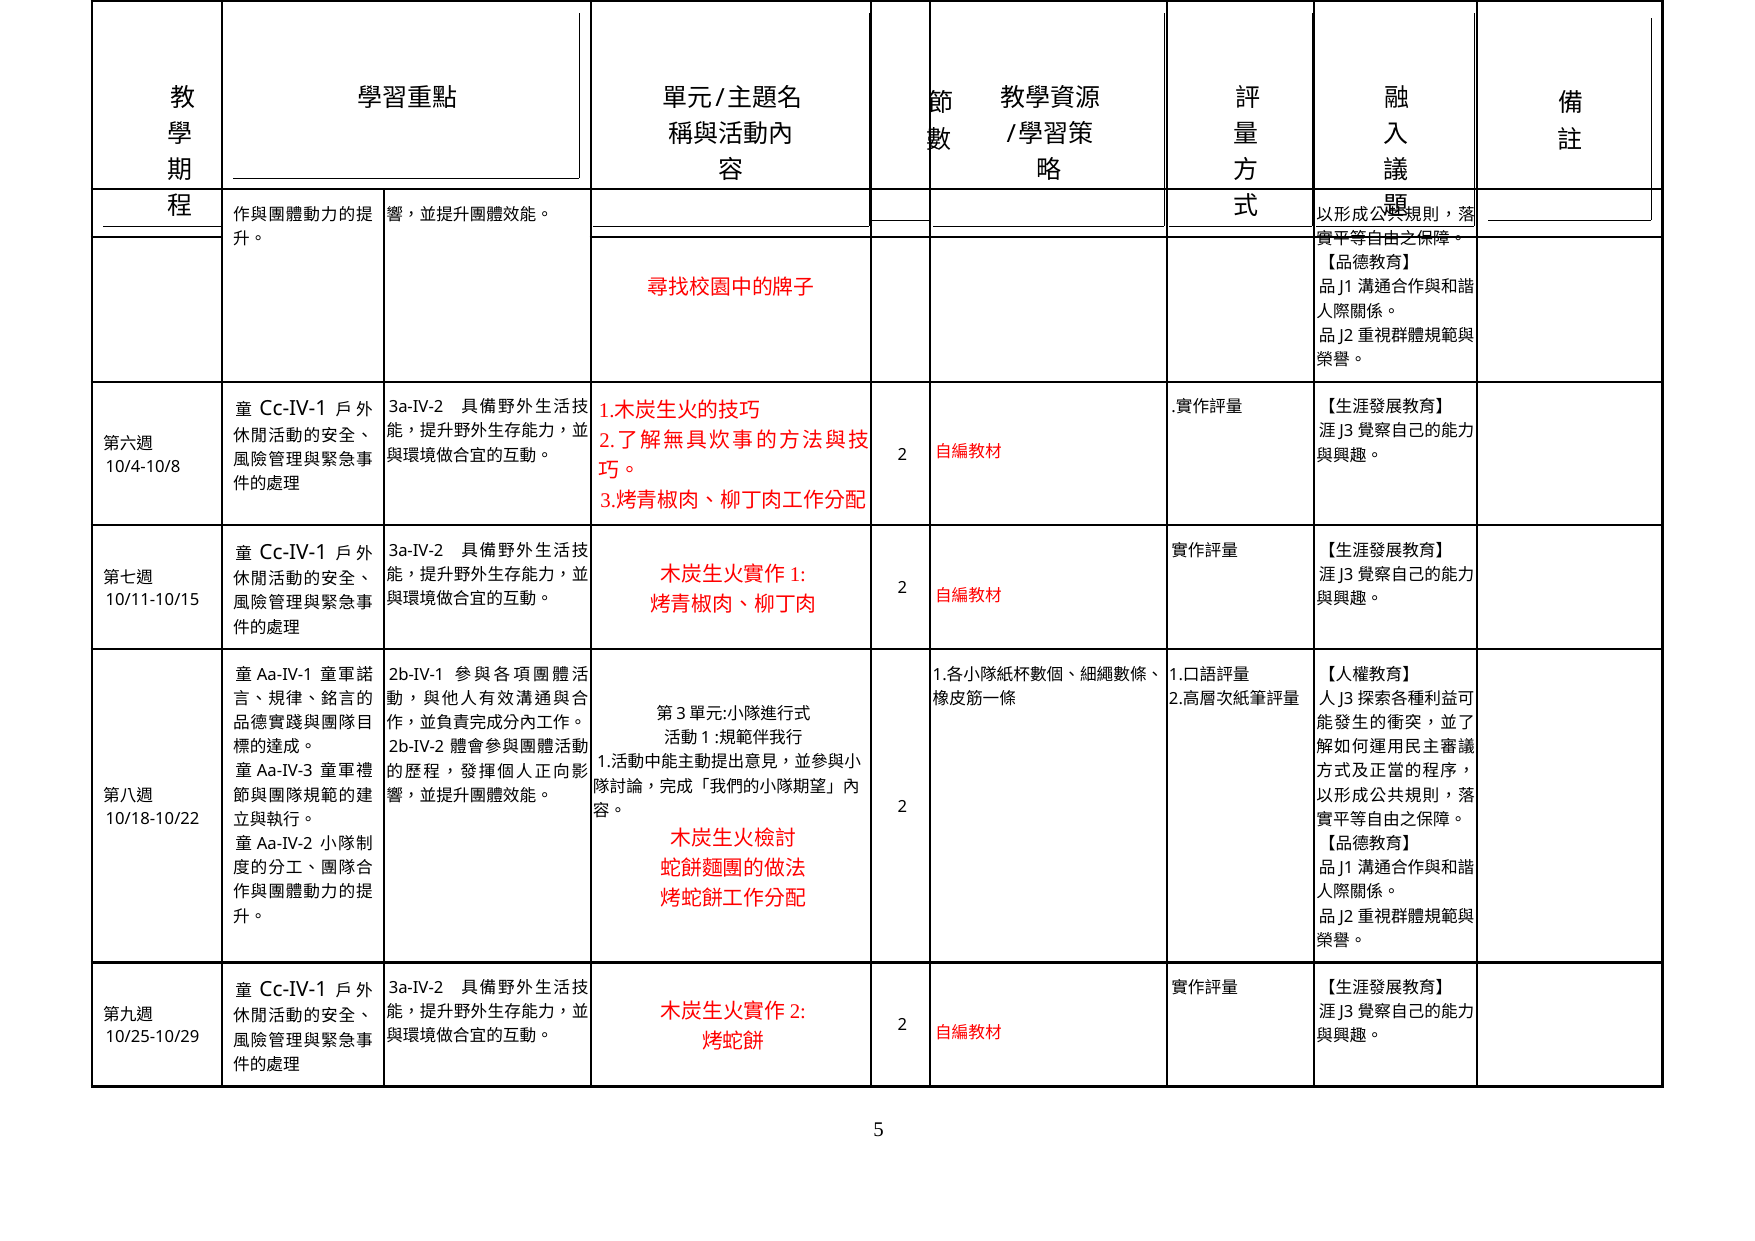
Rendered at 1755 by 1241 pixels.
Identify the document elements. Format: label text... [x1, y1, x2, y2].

table_cell 1.口語評量 2.高層次紙筆評量 [1168, 238, 1313, 381]
table_cell 第七週 10/11-10/15 [93, 526, 221, 648]
table_cell 1.口語評量 2.高層次紙筆評量 [1168, 190, 1313, 236]
table_cell [872, 238, 929, 381]
table_header 單元/主題名稱與活動內容 [592, 2, 870, 188]
table_cell 作與團體動力的提升。 [223, 190, 383, 381]
table_header 融入議題 [1315, 2, 1476, 188]
table_cell 自編教材 [931, 526, 1166, 648]
table_cell [592, 190, 870, 236]
table_cell 響，並提升團體效能。 [385, 190, 590, 381]
table_cell 實作評量 [1168, 964, 1313, 1085]
table_cell 自編教材 [931, 964, 1166, 1085]
table_cell 1.口語評量 2.高層次紙筆評量 [1168, 650, 1313, 961]
table_cell 第3單元:小隊進行式 活動1 :規範伴我行 1.活動中能主動提出意見，並參與小隊討論，完成「我們的小隊期望」內容。 木炭生火檢討 蛇餅麵團的做法 烤蛇餅工作分配 [592, 650, 870, 961]
table_cell [872, 190, 929, 236]
table_cell 第八週 10/18-10/22 [93, 650, 221, 961]
table_cell 實作評量 [1168, 526, 1313, 648]
table_cell 自編教材 [931, 383, 1166, 524]
table_cell 童Cc-IV-1戶外休閒活動的安全、風險管理與緊急事件的處理 [223, 526, 383, 648]
table_header 評量方式 [1168, 2, 1313, 188]
table_cell [1478, 964, 1661, 1085]
table_cell 【人權教育】 人 J3 探索各種利益可能發生的衝突，並了解如何運用民主審議方式及正當的程序，以形成公共規則，落實平等自由之保障。 【品德教育】 品 J1 溝通合作與和諧人際關係。 品 J2 重視群體規範與榮譽。 [1315, 650, 1476, 961]
table_cell [1478, 190, 1661, 236]
table_cell 【生涯發展教育】 涯 J3 覺察自己的能力與興趣。 [1315, 526, 1476, 648]
table_cell 2 [872, 964, 929, 1085]
table_header 節數 [872, 2, 929, 188]
table_header 教學資源/學習策略 [931, 2, 1166, 188]
table_cell 1.各小隊紙杯數個、細繩數條、橡皮筋一條 [931, 650, 1166, 961]
table_cell .實作評量 [1168, 383, 1313, 524]
table_cell 童Cc-IV-1戶外休閒活動的安全、風險管理與緊急事件的處理 [223, 383, 383, 524]
table_cell 童Cc-IV-1戶外休閒活動的安全、風險管理與緊急事件的處理 [223, 964, 383, 1085]
table_cell 2b-IV-1 參與各項團體活動，與他人有效溝通與合作，並負責完成分內工作。 2b-IV-2 體會參與團體活動的歷程，發揮個人正向影響，並提升團體效能。 [385, 650, 590, 961]
table_cell 【人權教育】 人 J3 探索各種利益可能發生的衝突，並了解如何運用民主審議方式及正當的程序，以形成公共規則，落實平等自由之保障。 【品德教育】 品 J1 溝通合作與和諧人際關係。 品 J2 重視群體規範與榮譽。 [1315, 238, 1476, 381]
table_cell 第九週 10/25-10/29 [93, 964, 221, 1085]
table_cell [1478, 238, 1661, 381]
table_cell 【生涯發展教育】 涯 J3 覺察自己的能力與興趣。 [1315, 964, 1476, 1085]
table_cell 木炭生火實作1: 烤青椒肉、柳丁肉 [592, 526, 870, 648]
table_cell [1478, 650, 1661, 961]
table_cell 尋找校園中的牌子 [592, 238, 870, 381]
table_cell 木炭生火實作2: 烤蛇餅 [592, 964, 870, 1085]
table_cell 3a-IV-2 具備野外生活技能，提升野外生存能力，並與環境做合宜的互動。 [385, 383, 590, 524]
table_cell 第六週 10/4-10/8 [93, 383, 221, 524]
table_cell 【生涯發展教育】 涯 J3 覺察自己的能力與興趣。 [1315, 383, 1476, 524]
table_cell 2 [872, 650, 929, 961]
table_cell 3a-IV-2 具備野外生活技能，提升野外生存能力，並與環境做合宜的互動。 [385, 964, 590, 1085]
table_cell 第五週 9/27-10/1 [93, 238, 221, 381]
table_cell [1478, 526, 1661, 648]
table_cell 【人權教育】 人 J3 探索各種利益可能發生的衝突，並了解如何運用民主審議方式及正當的程序，以形成公共規則，落實平等自由之保障。 【品德教育】 品 J1 溝通合作與和諧人際關係。 品 J2 重視群體規範與榮譽。 [1315, 190, 1476, 236]
table_cell 3a-IV-2 具備野外生活技能，提升野外生存能力，並與環境做合宜的互動。 [385, 526, 590, 648]
table_header 教學期程 [93, 2, 221, 188]
table_header 備註 [1478, 2, 1661, 188]
table_header 學習重點 [223, 2, 590, 188]
table_cell 第五週 9/27-10/1 [93, 190, 221, 236]
table_cell 2 [872, 383, 929, 524]
table_cell [931, 190, 1166, 236]
table_cell 1.木炭生火的技巧 2.了解無具炊事的方法與技巧。 3.烤青椒肉、柳丁肉工作分配 [592, 383, 870, 524]
table_cell [1478, 383, 1661, 524]
table_cell [931, 238, 1166, 381]
table_cell 童Aa-IV-1 童軍諾言、規律、銘言的品德實踐與團隊目標的達成。 童Aa-IV-3 童軍禮節與團隊規範的建立與執行。 童Aa-IV-2 小隊制度的分工、團隊合作與團體動力的提升。 [223, 650, 383, 961]
table_cell 2 [872, 526, 929, 648]
